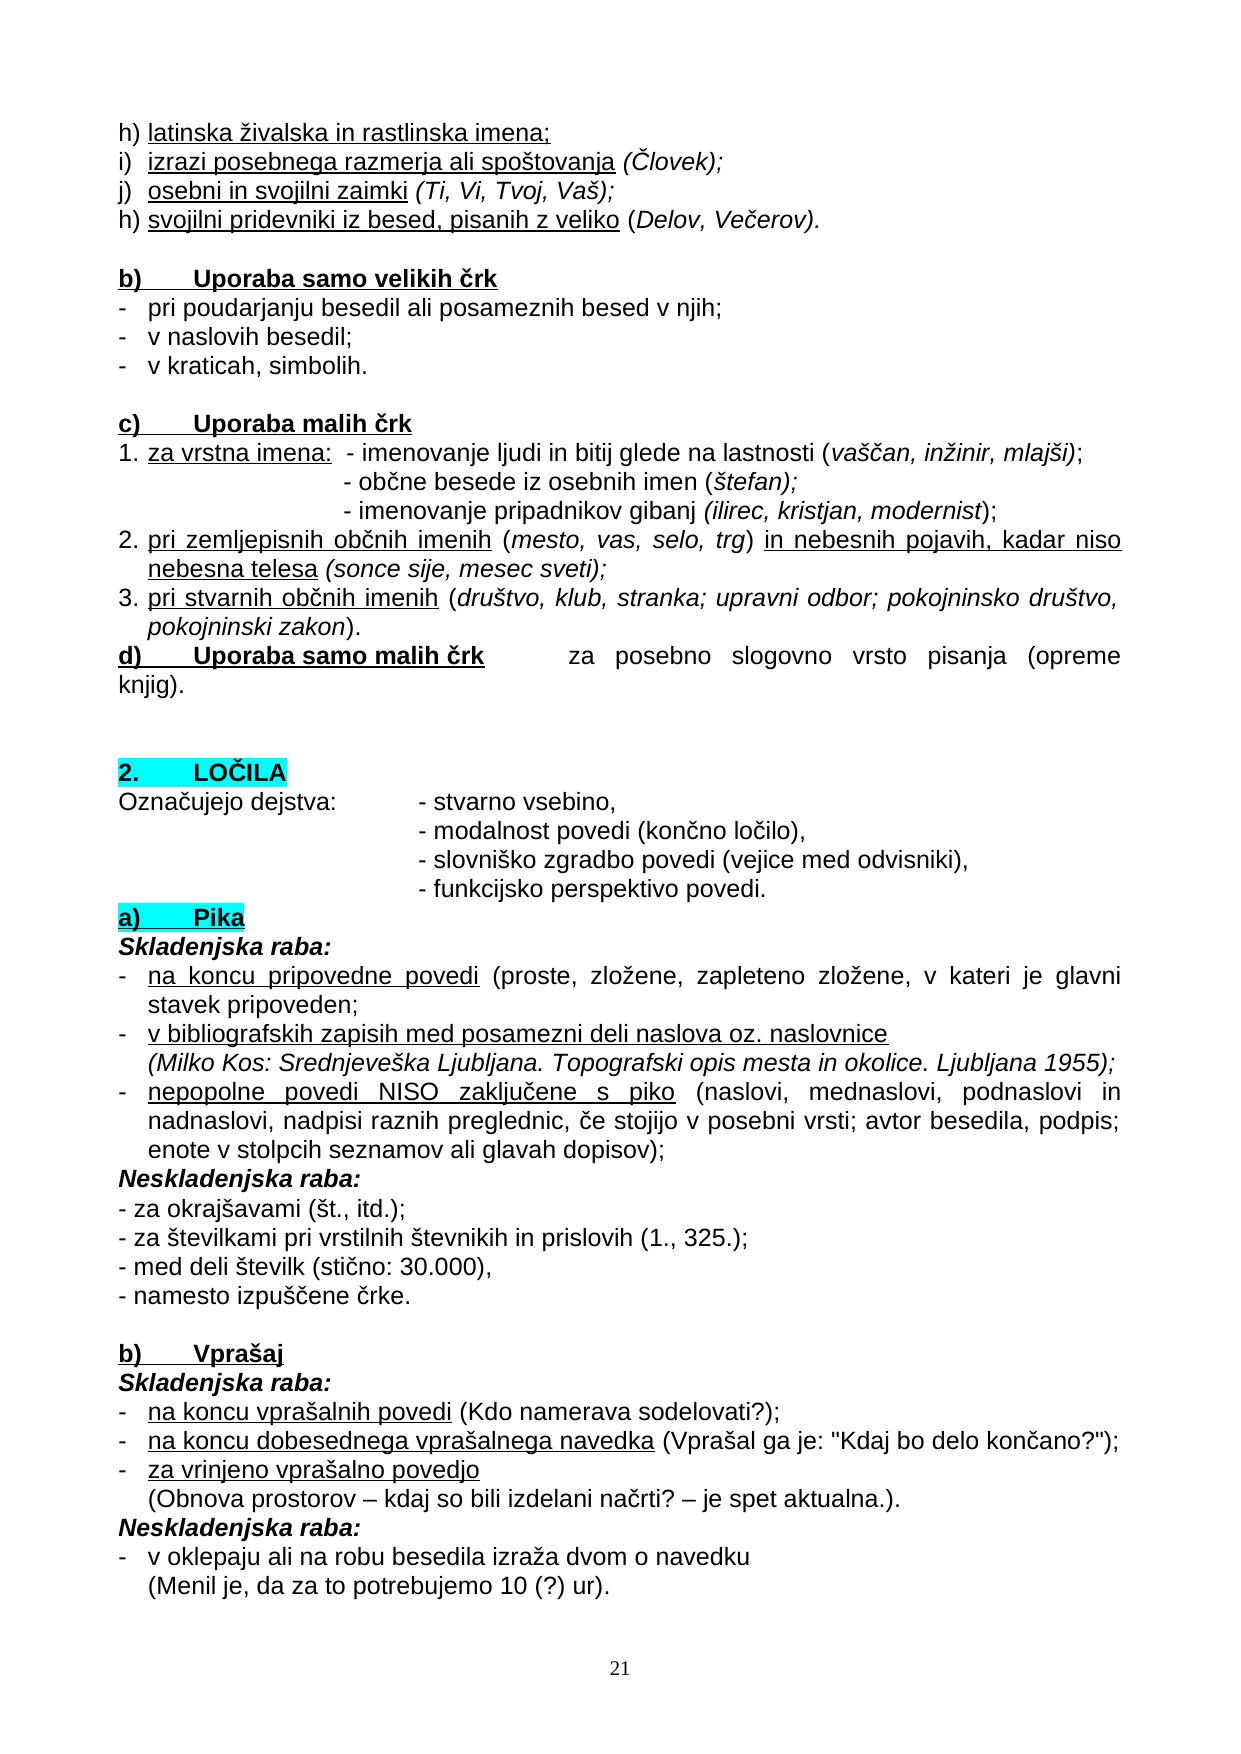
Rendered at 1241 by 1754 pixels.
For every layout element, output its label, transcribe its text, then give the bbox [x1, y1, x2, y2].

text c) Uporaba malih črk [118, 409, 1122, 438]
text h) svojilni pridevniki iz besed, pisanih z veliko (Delov, Večerov). [118, 205, 1122, 234]
text - modalnost povedi (končno ločilo), [118, 816, 1122, 845]
text - občne besede iz osebnih imen (štefan); [268, 467, 1122, 496]
text - imenovanje pripadnikov gibanj (ilirec, kristjan, modernist); [268, 496, 1122, 525]
text (Menil je, da za to potrebujemo 10 (?) ur). [118, 1571, 1122, 1600]
text - slovniško zgradbo povedi (vejice med odvisniki), [118, 845, 1122, 874]
text h) latinska živalska in rastlinska imena; [118, 118, 1122, 147]
text - na koncu vprašalnih povedi (Kdo namerava sodelovati?); [118, 1397, 1122, 1426]
text Skladenjska raba: [118, 1368, 1122, 1397]
text - pri poudarjanju besedil ali posameznih besed v njih; [118, 292, 1122, 322]
text 3. pri stvarnih občnih imenih (društvo, klub, stranka; upravni odbor; pokojninsko društvo, pokojninski zakon). [118, 583, 1122, 641]
text - za vrinjeno vprašalno povedjo [118, 1455, 1122, 1484]
text - za okrajšavami (št., itd.); [118, 1193, 1122, 1222]
text b) Uporaba samo velikih črk [118, 263, 1122, 292]
text - v bibliografskih zapisih med posamezni deli naslova oz. naslovnice [118, 1019, 1122, 1048]
text b) Vprašaj [118, 1339, 1122, 1368]
text 2. pri zemljepisnih občnih imenih (mesto, vas, selo, trg) in nebesnih pojavih, kadar niso nebesna telesa (sonce sije, mesec sveti); [118, 525, 1122, 583]
text - za številkami pri vrstilnih števnikih in prislovih (1., 325.); [118, 1222, 1122, 1252]
text Neskladenjska raba: [118, 1164, 1122, 1193]
text i) izrazi posebnega razmerja ali spoštovanja (Človek); [118, 147, 1122, 176]
text - v kraticah, simbolih. [118, 351, 1122, 380]
text Označujejo dejstva: - stvarno vsebino, [118, 787, 1122, 816]
text - namesto izpuščene črke. [118, 1281, 1122, 1310]
text - na koncu dobesednega vprašalnega navedka (Vprašal ga je: "Kdaj bo delo končano?"); [118, 1426, 1122, 1455]
text - funkcijsko perspektivo povedi. [118, 874, 1122, 903]
text Neskladenjska raba: [118, 1513, 1122, 1542]
text d) Uporaba samo malih črk za posebno slogovno vrsto pisanja (opreme knjig). [118, 641, 1122, 699]
text - nepopolne povedi NISO zaključene s piko (naslovi, mednaslovi, podnaslovi in nadnaslovi, nadpisi raznih preglednic, če stojijo v posebni vrsti; avtor besedila, podpis; enote v stolpcih seznamov ali glavah dopisov); [118, 1077, 1122, 1164]
text (Obnova prostorov – kdaj so bili izdelani načrti? – je spet aktualna.). [118, 1484, 1122, 1513]
text a) Pika [118, 903, 1122, 932]
text 2. LOČILA [118, 757, 1122, 787]
text - v naslovih besedil; [118, 322, 1122, 351]
text (Milko Kos: Srednjeveška Ljubljana. Topografski opis mesta in okolice. Ljubljana 1955); [118, 1048, 1122, 1077]
text j) osebni in svojilni zaimki (Ti, Vi, Tvoj, Vaš); [118, 176, 1122, 205]
text - na koncu pripovedne povedi (proste, zložene, zapleteno zložene, v kateri je glavni stavek pripoveden; [118, 961, 1122, 1019]
text 1. za vrstna imena: - imenovanje ljudi in bitij glede na lastnosti (vaščan, inžinir, mlajši); [118, 438, 1122, 467]
text - med deli številk (stično: 30.000), [118, 1252, 1122, 1281]
text - v oklepaju ali na robu besedila izraža dvom o navedku [118, 1542, 1122, 1571]
text Skladenjska raba: [118, 932, 1122, 961]
